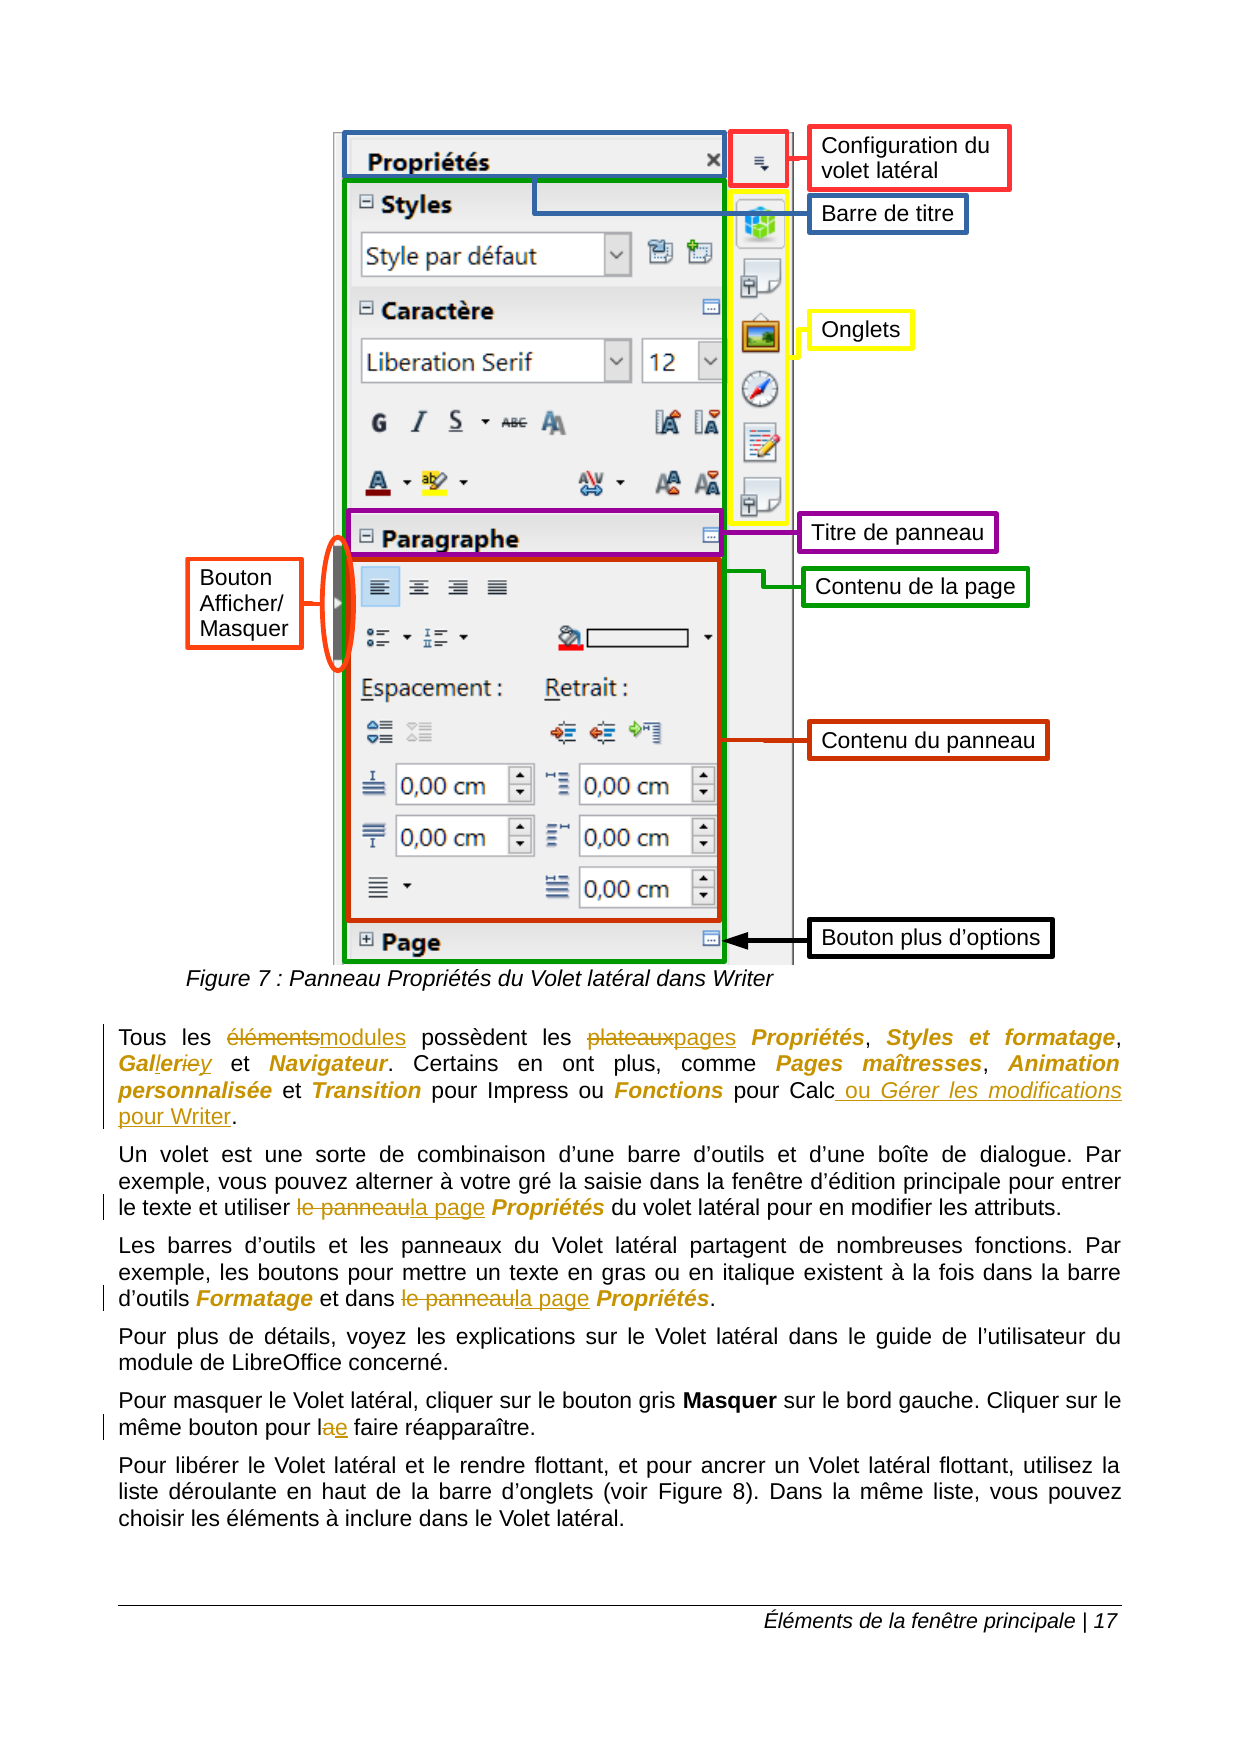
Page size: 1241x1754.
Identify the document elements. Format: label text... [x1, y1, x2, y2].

text Figure 7 : Panneau Propriétés du Volet latéral dans Writer [186, 965, 1055, 991]
text Un volet est une sorte de combinaison d’une barre d’outils et d’une boîte de dialogue. Par exemple, vous pouvez alterner à votre gré la saisie dans la fenêtre d’édition principale pour entrer le texte et utiliser la page Propriétés du volet latéral pour en modifier les attributs. [118, 1141, 1122, 1220]
text Les barres d’outils et les panneaux du Volet latéral partagent de nombreuses fonctions. Par exemple, les boutons pour mettre un texte en gras ou en italique existent à la fois dans la barre d’outils Formatage et dans la page Propriétés. [118, 1232, 1122, 1311]
text Pour masquer le Volet latéral, cliquer sur le bouton gris Masquer sur le bord gauche. Cliquer sur le même bouton pour le faire réapparaître. [118, 1387, 1122, 1440]
text Pour plus de détails, voyez les explications sur le Volet latéral dans le guide de l’utilisateur du module de LibreOffice concerné. [118, 1323, 1122, 1376]
text Pour libérer le Volet latéral et le rendre flottant, et pour ancrer un Volet latéral flottant, utilisez la liste déroulante en haut de la barre d’onglets (voir Figure 8). Dans la même liste, vous pouvez choisir les éléments à inclure dans le Volet latéral. [118, 1452, 1122, 1531]
text Tous les modules possèdent les pages Propriétés, Styles et formatage, Gallery et Navigateur. Certains en ont plus, comme Pages maîtresses, Animation personnalisée et Transition pour Impress ou Fonctions pour Calc ou Gérer les modifications pour Writer. [118, 1024, 1122, 1129]
